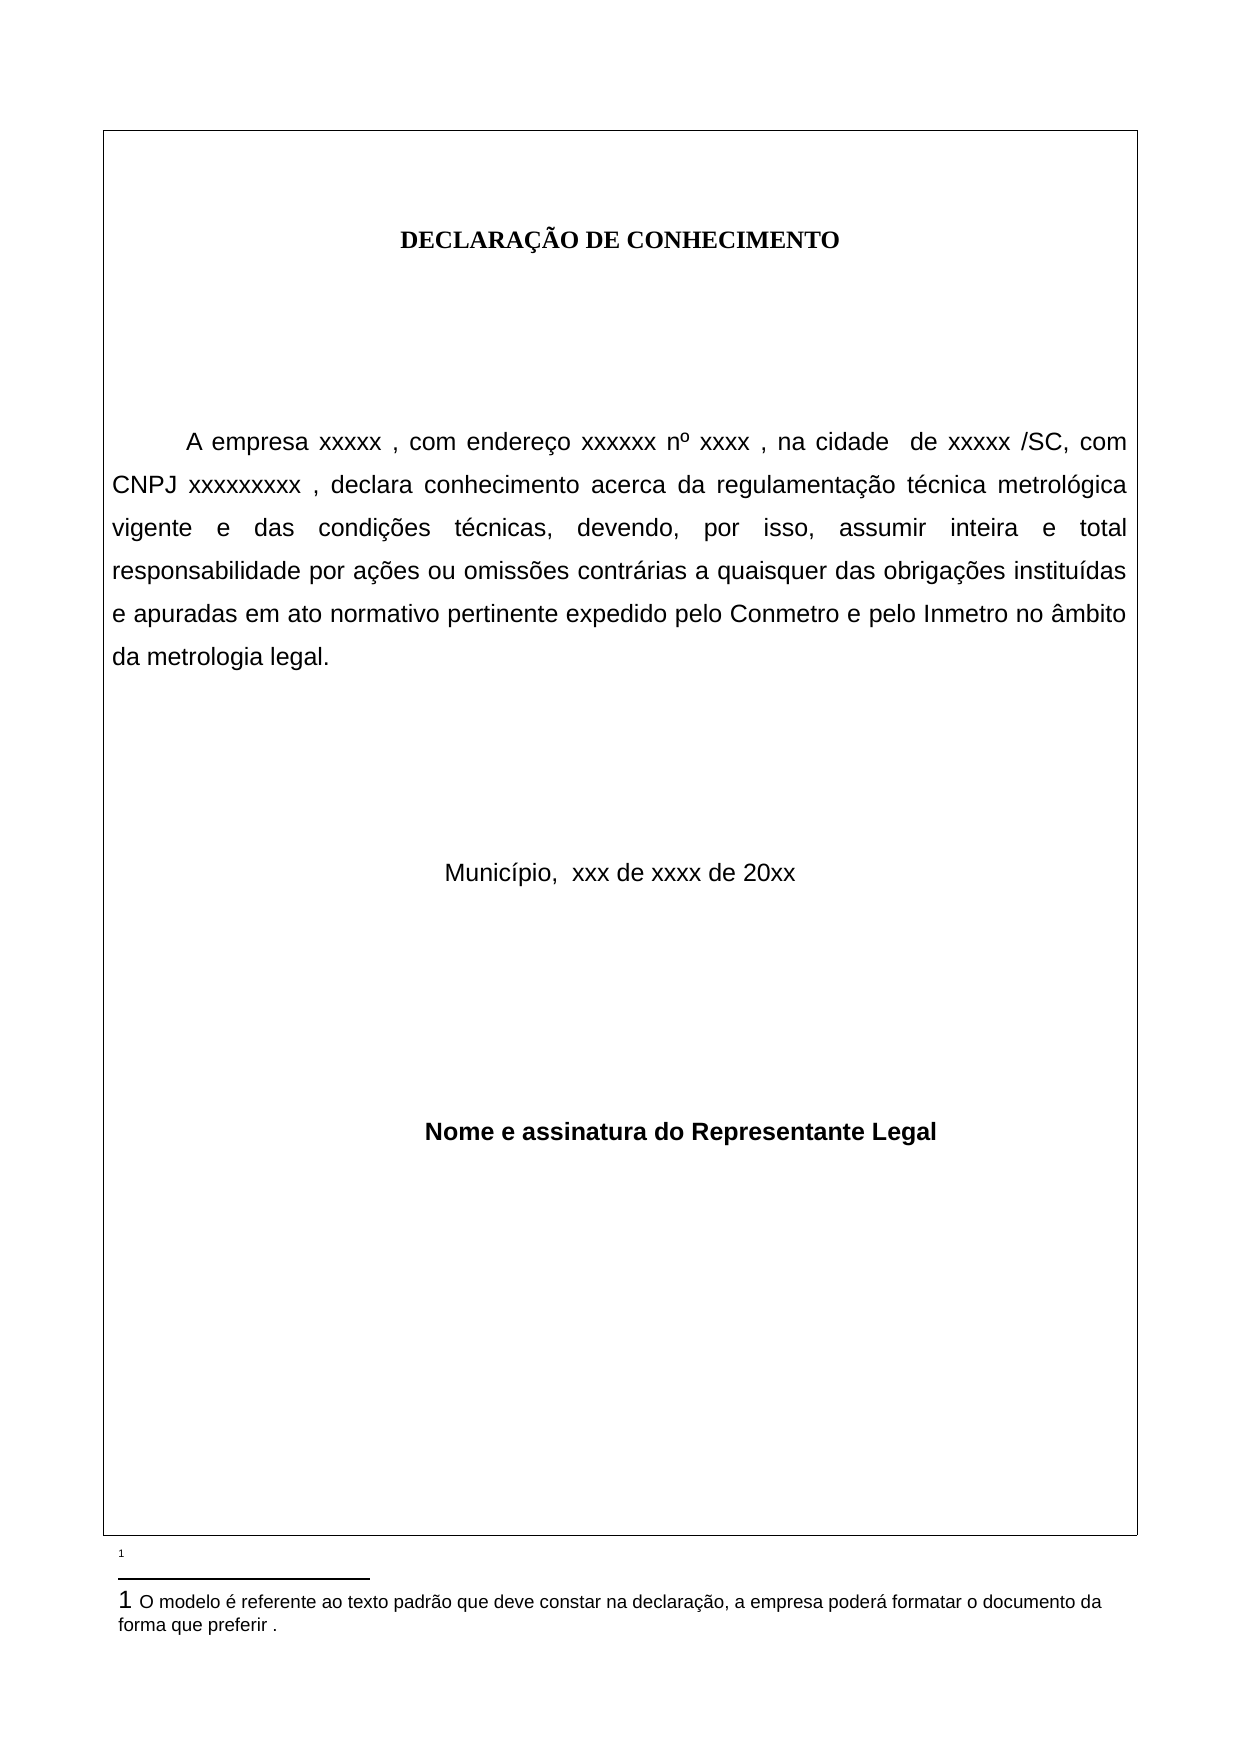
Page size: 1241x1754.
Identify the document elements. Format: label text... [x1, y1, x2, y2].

text Nome e assinatura do Representante Legal [112, 1116, 1128, 1145]
text DECLARAÇÃO DE CONHECIMENTO [112, 225, 1128, 254]
text Município, xxx de xxxx de 20xx [112, 858, 1128, 886]
text O modelo é referente ao texto padrão que deve constar na declaração, a empresa poderá formatar o documento da forma que preferir . [118, 1586, 1122, 1636]
text A empresa xxxxx , com endereço xxxxxx nº xxxx , na cidade de xxxxx /SC, com CNPJ xxxxxxxxx , declara conhecimento acerca da regulamentação técnica metrológica vigente e das condições técnicas, devendo, por isso, assumir inteira e total responsabilidade por ações ou omissões contrárias a quaisquer das obrigações instituídas e apuradas em ato normativo pertinente expedido pelo Conmetro e pelo Inmetro no âmbito da metrologia legal. [112, 426, 1128, 671]
